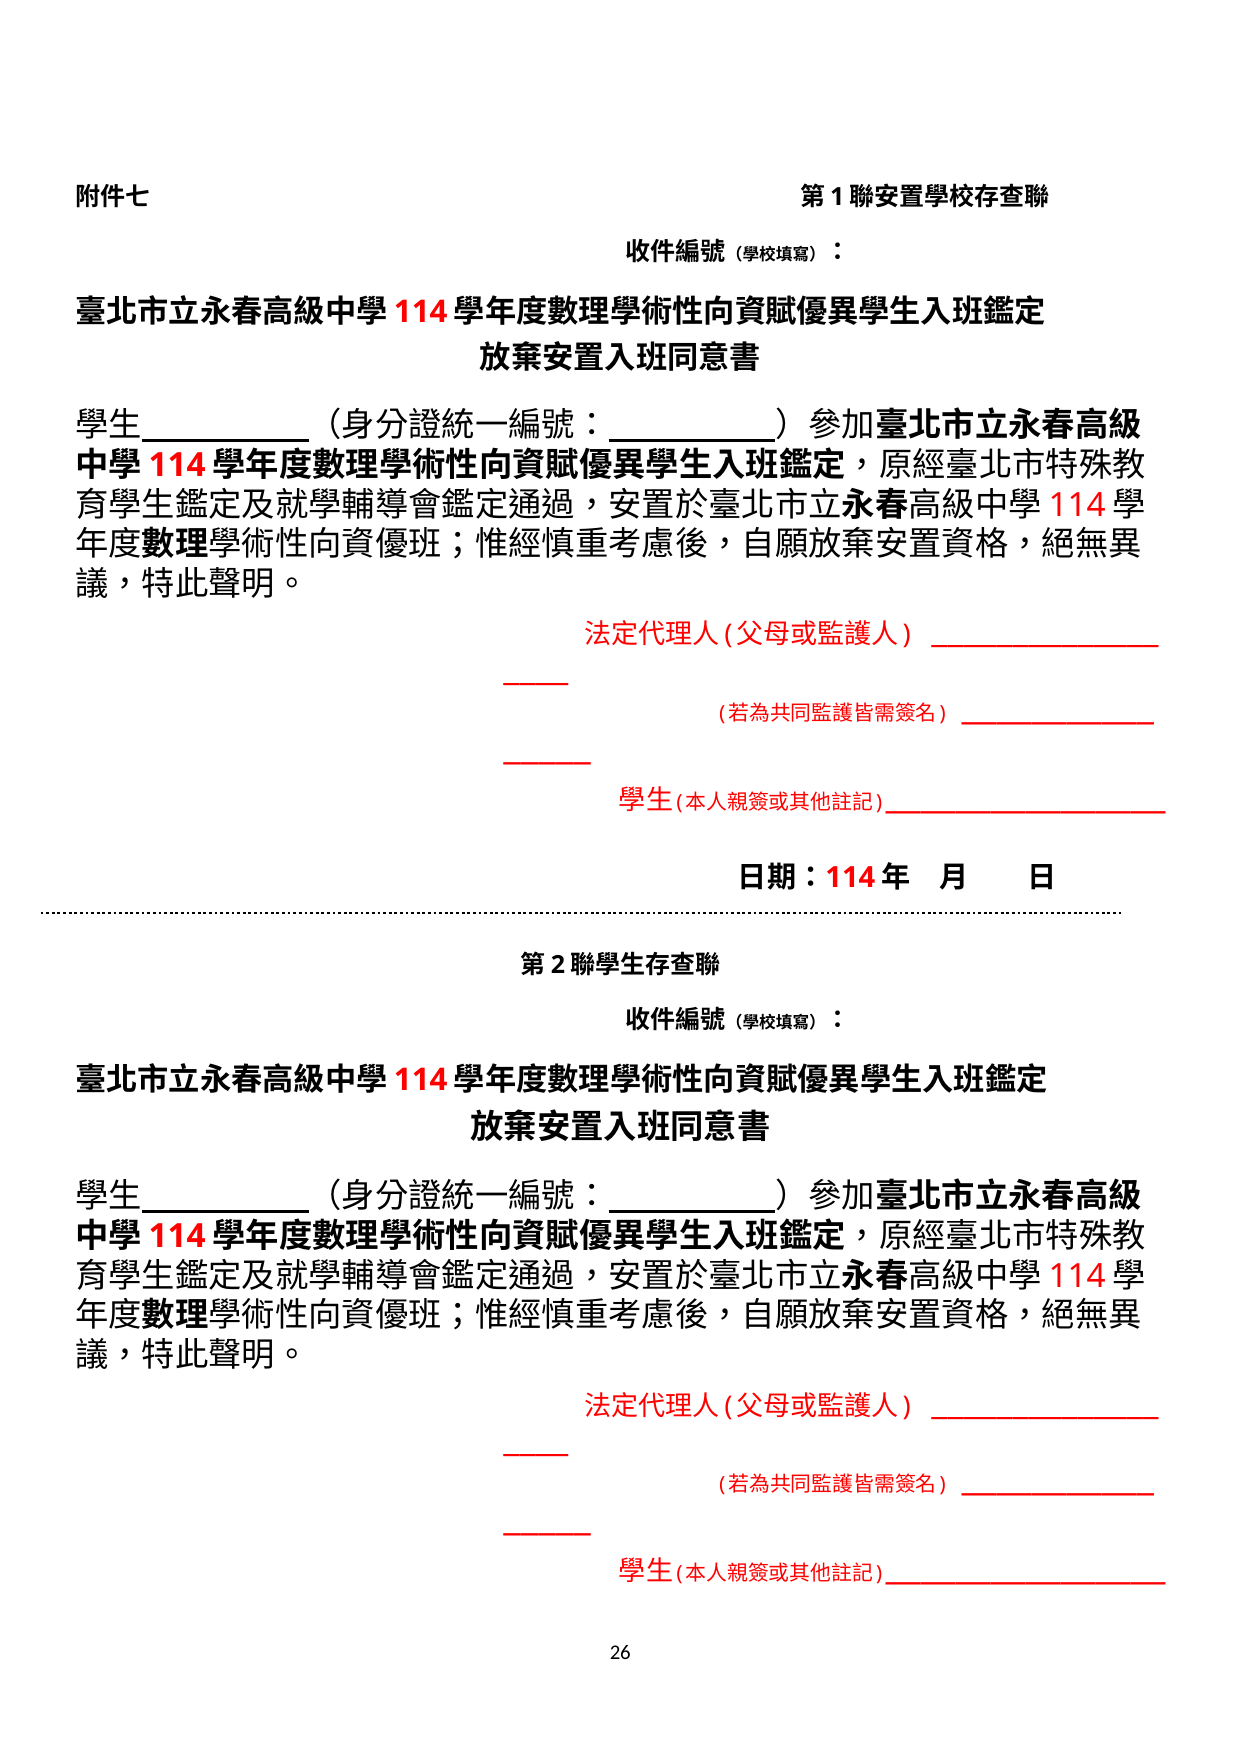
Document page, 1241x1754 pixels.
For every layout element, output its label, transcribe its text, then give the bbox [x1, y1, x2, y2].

text 法定代理人(父母或監護人) __________________ (若為共同監護皆需簽名) ________________ [503, 612, 1165, 769]
text 學生(本人親簽或其他註記)________________ [473, 778, 1165, 818]
text 日期：114年 月 日 [75, 856, 1165, 895]
text 臺北市立永春高級中學114學年度數理學術性向資賦優異學生入班鑑定 [75, 286, 1165, 332]
text 附件七 第1聯安置學校存查聯 [75, 176, 1165, 213]
text 臺北市立永春高級中學114學年度數理學術性向資賦優異學生入班鑑定 [75, 1054, 1165, 1100]
text 收件編號（學校填寫）： [75, 999, 1165, 1036]
text 放棄安置入班同意書 [75, 332, 1165, 377]
text 學生 （身分證統一編號： ）參加臺北市立永春高級中學114學年度數理學術性向資賦優異學生入班鑑定，原經臺北市特殊教育學生鑑定及就學輔導會鑑定通過，安置於臺北市立永春高級中學114學年度數理學術性向資優班；惟經慎重考慮後，自願放棄安置資格，絕無異議，特此聲明。 [75, 1176, 1165, 1374]
text 學生 （身分證統一編號： ）參加臺北市立永春高級中學114學年度數理學術性向資賦優異學生入班鑑定，原經臺北市特殊教育學生鑑定及就學輔導會鑑定通過，安置於臺北市立永春高級中學114學年度數理學術性向資優班；惟經慎重考慮後，自願放棄安置資格，絕無異議，特此聲明。 [75, 405, 1165, 603]
text 第2聯學生存查聯 [75, 944, 1165, 981]
text 收件編號（學校填寫）： [75, 231, 1165, 268]
text 學生(本人親簽或其他註記)________________ [473, 1549, 1165, 1589]
text 放棄安置入班同意書 [75, 1100, 1165, 1148]
text 法定代理人(父母或監護人) __________________ (若為共同監護皆需簽名) ________________ [503, 1383, 1165, 1540]
